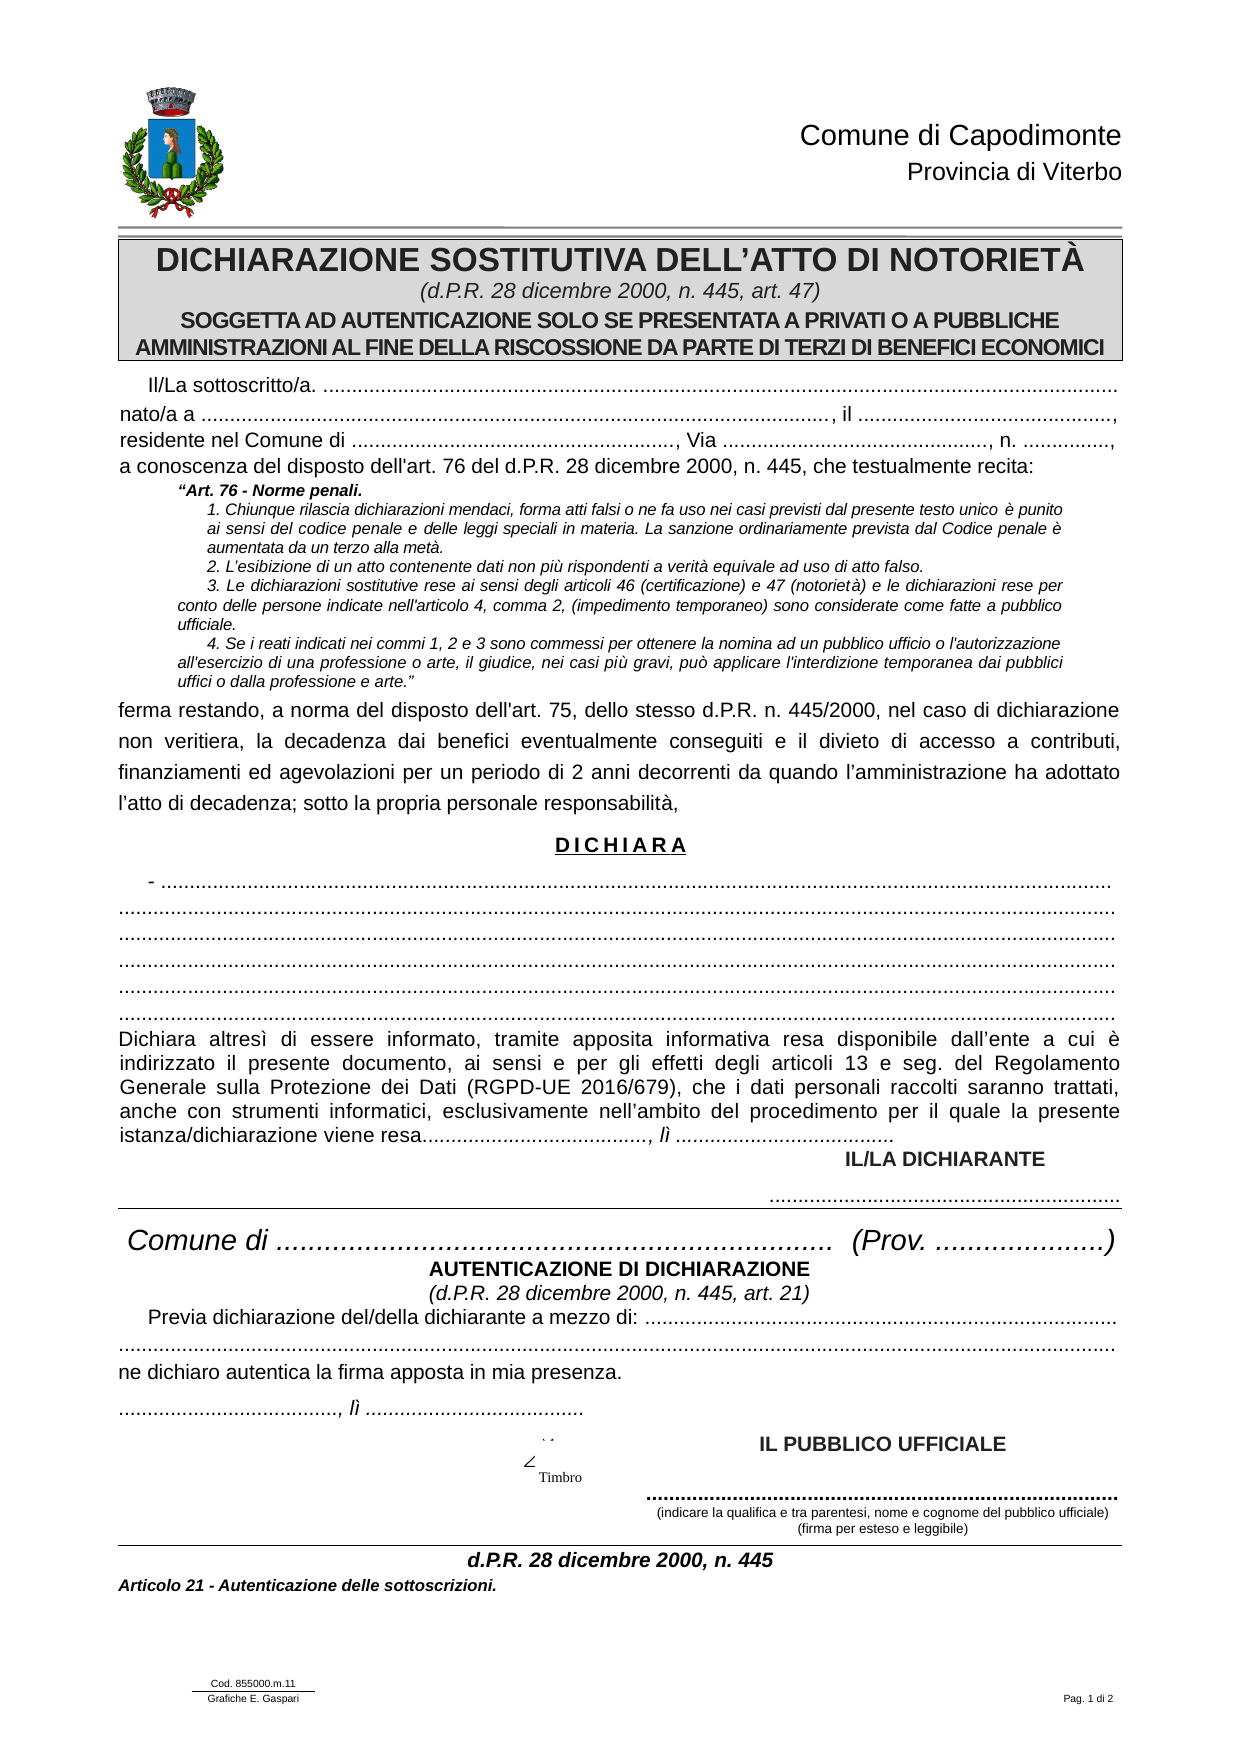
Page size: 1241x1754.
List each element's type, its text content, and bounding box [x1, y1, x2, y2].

text ............................................................................................................................................................................. [118, 1000, 1122, 1024]
text .................................................................................. [643, 1481, 1122, 1505]
text ............................................................................................................................................................................. [118, 974, 1122, 998]
text ......................................, lì ...................................... [118, 1396, 1122, 1420]
text ne dichiaro autentica la firma apposta in mia presenza. [118, 1359, 1121, 1383]
text a conoscenza del disposto dell'art. 76 del d.P.R. 28 dicembre 2000, n. 445, che testualmente recita: [119, 454, 1122, 478]
text Comune di ..................................................................... (Prov. .....................) [120, 1223, 1122, 1257]
text ............................................................................................................................................................................. [118, 948, 1122, 972]
text DICHIARA [119, 833, 1122, 857]
text ............................................................................................................................................................................. [118, 1332, 1121, 1356]
text Provincia di Viterbo [224, 157, 1122, 185]
text nato/a a ............................................................................................................., il ............................................, [119, 401, 1122, 425]
text 4. Se i reati indicati nei commi 1, 2 e 3 sono commessi per ottenere la nomina ad un pubblico ufficio o l'autorizzazione all'esercizio di una professione o arte, il giudice, nei casi più gravi, può applicare l'interdizione temporanea dai pubblici uffici o dalla professione e arte.” [177, 634, 1063, 691]
text d.P.R. 28 dicembre 2000, n. 445 [118, 1546, 1122, 1572]
picture [122, 87, 224, 219]
text “Art. 76 - Norme penali. [177, 480, 1063, 499]
text Previa dichiarazione del/della dichiarante a mezzo di: .................................................................................. [118, 1304, 1122, 1328]
text ............................................................................................................................................................................. [118, 895, 1122, 919]
text ............................................................................................................................................................................. [118, 921, 1122, 945]
text (indicare la qualifica e tra parentesi, nome e cognome del pubblico ufficiale) [643, 1505, 1122, 1520]
text IL/LA DICHIARANTE [768, 1146, 1122, 1170]
table_header DICHIARAZIONE SOSTITUTIVA DELL’ATTO DI NOTORIETÀ (d.P.R. 28 dicembre 2000, n. 445, art. 47) SOGGETTA AD AUTENTICAZIONE SOLO SE PRESENTATA A PRIVATI O A PUBBLICHE AMMINISTRAZIONI AL FINE DELLA RISCOSSIONE DA PARTE DI TERZI DI BENEFICI ECONOMICI [119, 240, 1122, 360]
text - ..................................................................................................................................................................... [148, 868, 1122, 892]
text IL PUBBLICO UFFICIALE [643, 1432, 1122, 1456]
text residente nel Comune di ........................................................, Via .............................................., n. ..............., [119, 428, 1122, 452]
text AUTENTICAZIONE DI DICHIARAZIONE [118, 1257, 1121, 1281]
text ferma restando, a norma del disposto dell'art. 75, dello stesso d.P.R. n. 445/2000, nel caso di dichiarazione non veritiera, la decadenza dai benefici eventualmente conseguiti e il divieto di accesso a contributi, finanziamenti ed agevolazioni per un periodo di 2 anni decorrenti da quando l’amministrazione ha adottato l’atto di decadenza; sotto la propria personale responsabilità, [118, 697, 1122, 815]
text ............................................................. [118, 1182, 1122, 1208]
text (d.P.R. 28 dicembre 2000, n. 445, art. 21) [118, 1281, 1121, 1304]
text Articolo 21 - Autenticazione delle sottoscrizioni. [118, 1576, 1122, 1595]
text 2. L’esibizione di un atto contenente dati non più rispondenti a verità equivale ad uso di atto falso. [177, 557, 1063, 576]
text Comune di Capodimonte [224, 118, 1122, 152]
text (firma per esteso e leggibile) [643, 1520, 1122, 1536]
text Il/La sottoscritto/a. .......................................................................................................................................... [118, 373, 1122, 397]
text 1. Chiunque rilascia dichiarazioni mendaci, forma atti falsi o ne fa uso nei casi previsti dal presente testo unico è punito ai sensi del codice penale e delle leggi speciali in materia. La sanzione ordinariamente prevista dal Codice penale è aumentata da un terzo alla metà. [207, 499, 1063, 557]
text 3. Le dichiarazioni sostitutive rese ai sensi degli articoli 46 (certificazione) e 47 (notorietà) e le dichiarazioni rese per conto delle persone indicate nell'articolo 4, comma 2, (impedimento temporaneo) sono considerate come fatte a pubblico ufficiale. [177, 576, 1063, 634]
text Dichiara altresì di essere informato, tramite apposita informativa resa disponibile dall’ente a cui è indirizzato il presente documento, ai sensi e per gli effetti degli articoli 13 e seg. del Regolamento Generale sulla Protezione dei Dati (RGPD-UE 2016/679), che i dati personali raccolti saranno trattati, anche con strumenti informatici, esclusivamente nell’ambito del procedimento per il quale la presente istanza/dichiarazione viene resa......................................., lì ...................................... [118, 1027, 1122, 1146]
